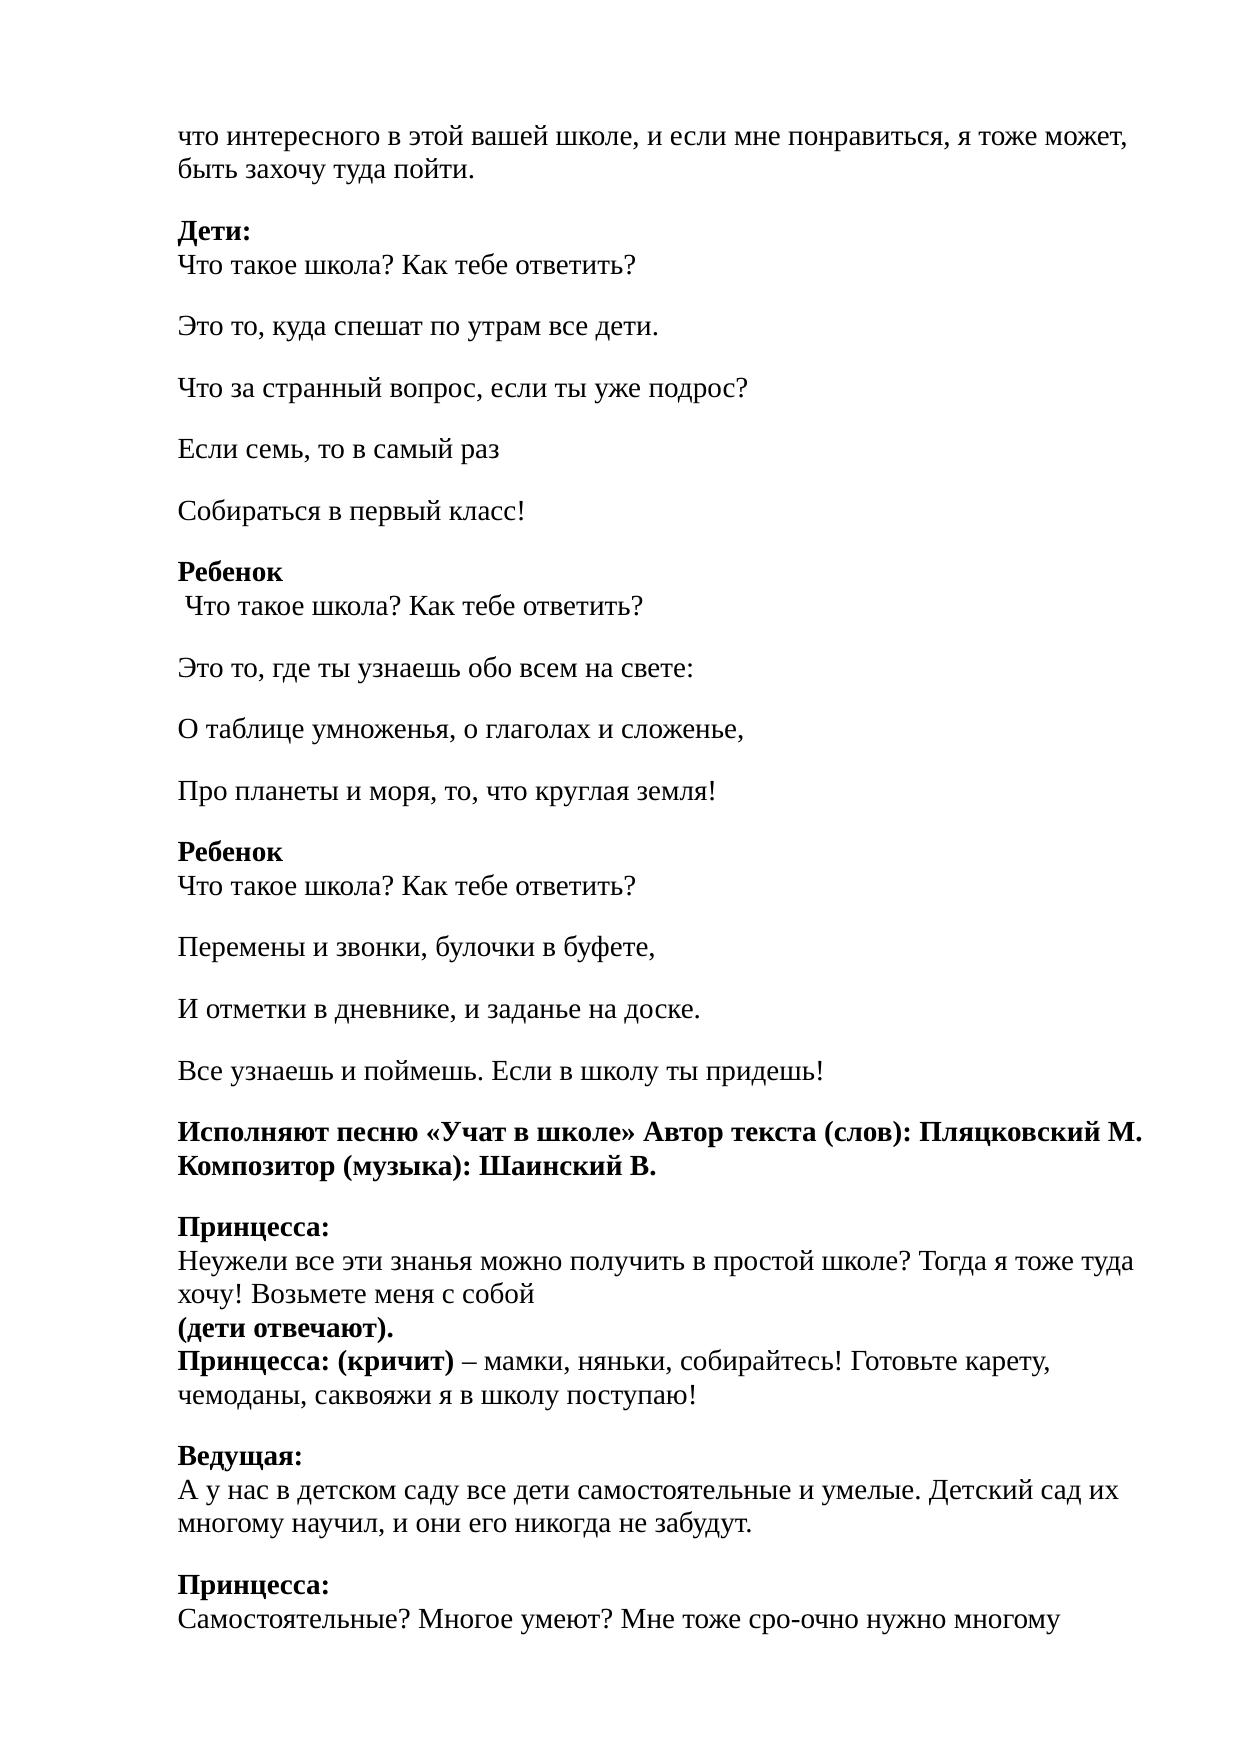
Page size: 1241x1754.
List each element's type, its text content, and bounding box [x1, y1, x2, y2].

text Принцесса: (кричит) – мамки, няньки, собирайтесь! Готовьте карету, чемоданы, саквояжи я в школу поступаю! [177, 1343, 1152, 1411]
text что интересного в этой вашей школе, и если мне понравиться, я тоже может, быть захочу туда пойти. [177, 118, 1152, 185]
text Неужели все эти знанья можно получить в простой школе? Тогда я тоже туда хочу! Возьмете меня с собой [177, 1243, 1152, 1310]
text Все узнаешь и поймешь. Если в школу ты придешь! [177, 1053, 1152, 1086]
text Собираться в первый класс! [177, 493, 1152, 527]
text Что такое школа? Как тебе ответить? [177, 588, 1152, 622]
text Дети: [177, 213, 1152, 247]
text Что такое школа? Как тебе ответить? [177, 247, 1152, 280]
text Ребенок [177, 834, 1152, 868]
text Если семь, то в самый раз [177, 431, 1152, 465]
text Принцесса: [177, 1567, 1152, 1601]
text И отметки в дневнике, и заданье на доске. [177, 991, 1152, 1024]
text Ведущая: [177, 1438, 1152, 1472]
text О таблице умноженья, о глаголах и сложенье, [177, 711, 1152, 745]
text Самостоятельные? Многое умеют? Мне тоже сро-очно нужно многому [177, 1601, 1152, 1634]
text Что такое школа? Как тебе ответить? [177, 868, 1152, 901]
text А у нас в детском саду все дети самостоятельные и умелые. Детский сад их многому научил, и они его никогда не забудут. [177, 1472, 1152, 1539]
text Что за странный вопрос, если ты уже подрос? [177, 370, 1152, 403]
text Про планеты и моря, то, что круглая земля! [177, 773, 1152, 806]
text Исполняют песню «Учат в школе» Автор текста (слов): Пляцковский М. Композитор (музыка): Шаинский В. [177, 1114, 1152, 1181]
text Принцесса: [177, 1209, 1152, 1243]
text Это то, куда спешат по утрам все дети. [177, 308, 1152, 342]
text Перемены и звонки, булочки в буфете, [177, 929, 1152, 963]
text Ребенок [177, 554, 1152, 588]
text Это то, где ты узнаешь обо всем на свете: [177, 650, 1152, 683]
text (дети отвечают). [177, 1310, 1152, 1343]
